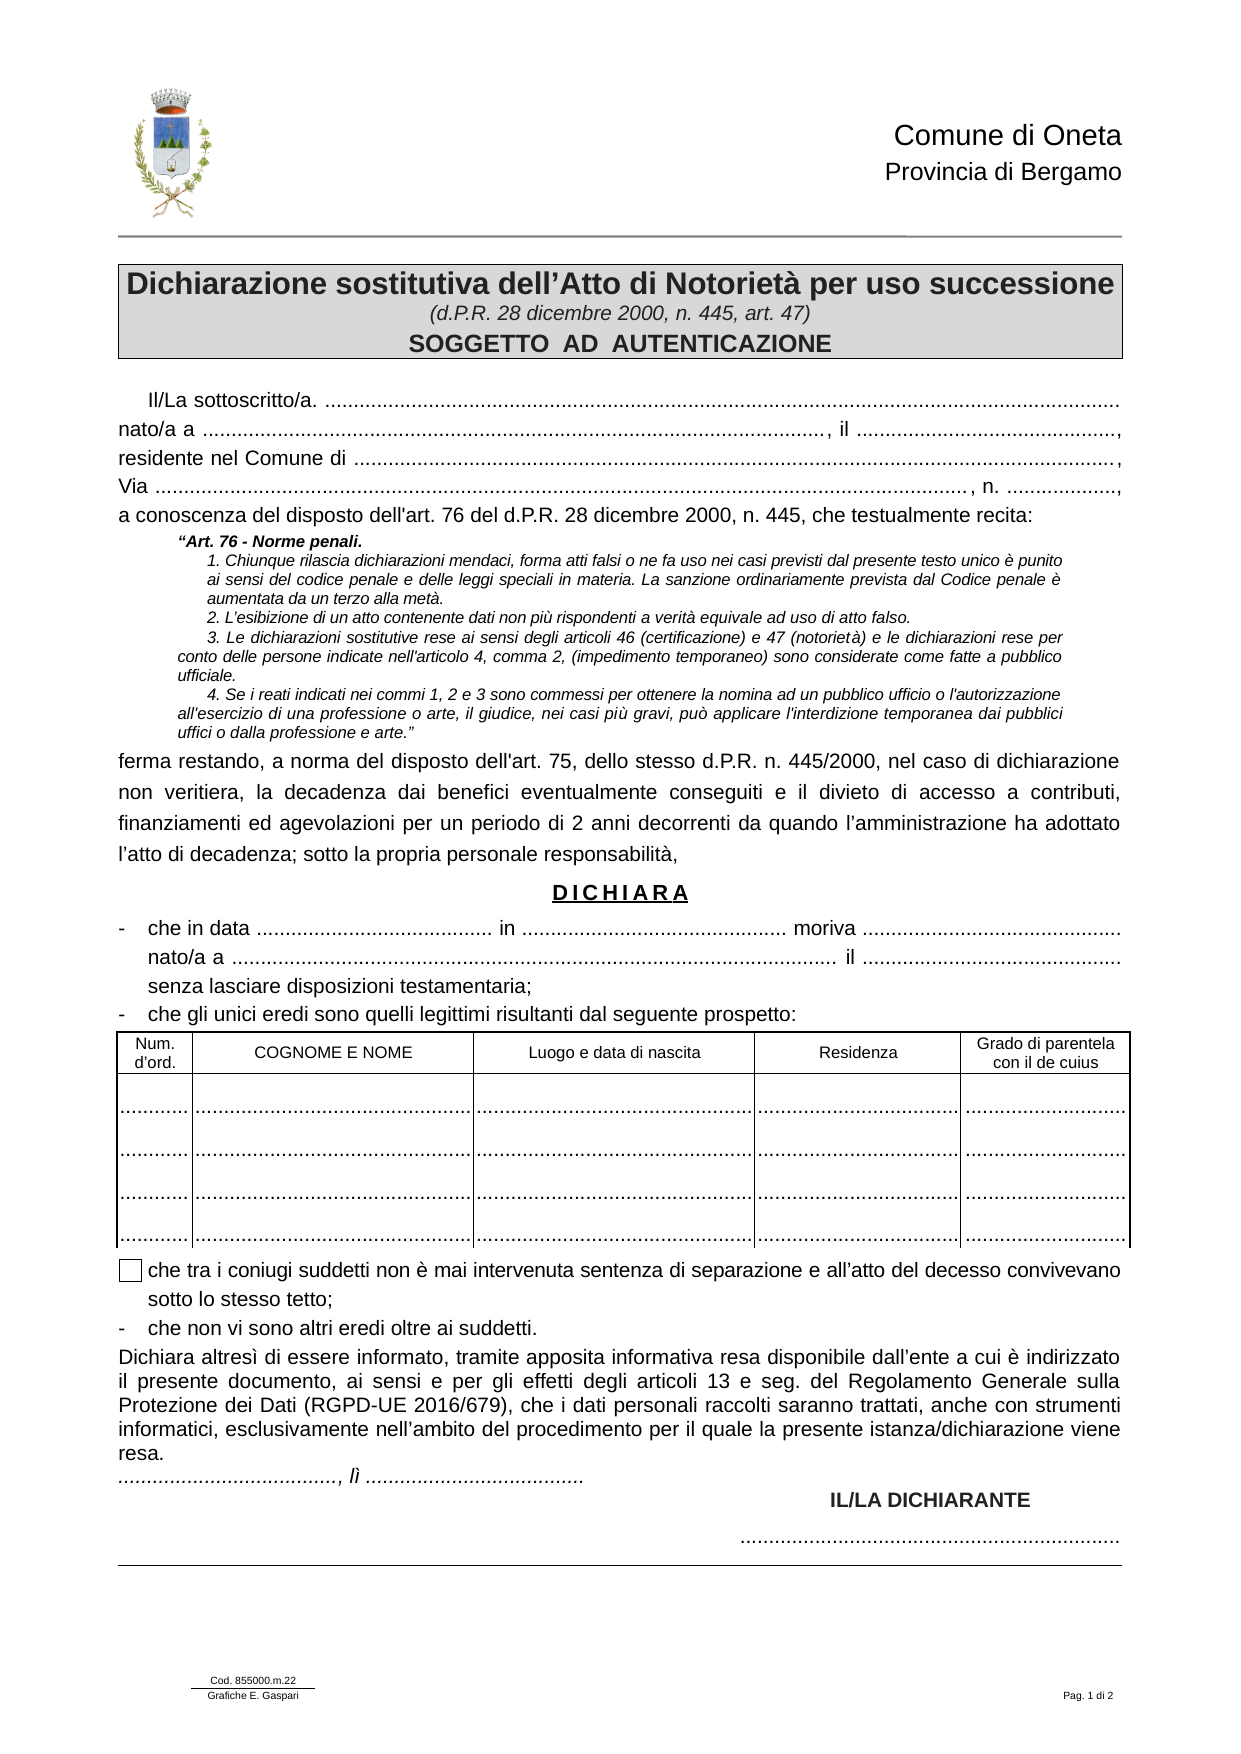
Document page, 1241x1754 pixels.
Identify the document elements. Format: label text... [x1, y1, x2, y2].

text - che non vi sono altri eredi oltre ai suddetti. [118, 1316, 1122, 1340]
text ......................................, lì ...................................... [118, 1464, 1122, 1488]
text “Art. 76 - Norme penali. [177, 532, 1063, 551]
table_header Dichiarazione sostitutiva dell’Atto di Notorietà per uso successione (d.P.R. 28 dicembre 2000, n. 445, art. 47) SOGGETTO AD AUTENTICAZIONE [119, 265, 1122, 358]
text Provincia di Bergamo [224, 157, 1122, 185]
table_cell ................................... ................................... ................................... ................................... [755, 1074, 960, 1248]
text Dichiara altresì di essere informato, tramite apposita informativa resa disponibile dall’ente a cui è indirizzato il presente documento, ai sensi e per gli effetti degli articoli 13 e seg. del Regolamento Generale sulla Protezione dei Dati (RGPD-UE 2016/679), che i dati personali raccolti saranno trattati, anche con strumenti informatici, esclusivamente nell’ambito del procedimento per il quale la presente istanza/dichiarazione viene resa. [118, 1344, 1122, 1464]
text che tra i coniugi suddetti non è mai intervenuta sentenza di separazione e all’atto del decesso convivevano sotto lo stesso tetto; [118, 1258, 1122, 1311]
text 1. Chiunque rilascia dichiarazioni mendaci, forma atti falsi o ne fa uso nei casi previsti dal presente testo unico è punito ai sensi del codice penale e delle leggi speciali in materia. La sanzione ordinariamente prevista dal Codice penale è aumentata da un terzo alla metà. [207, 551, 1063, 608]
table_header Grado di parentela con il de cuius [961, 1033, 1129, 1072]
text ferma restando, a norma del disposto dell'art. 75, dello stesso d.P.R. n. 445/2000, nel caso di dichiarazione non veritiera, la decadenza dai benefici eventualmente conseguiti e il divieto di accesso a contributi, finanziamenti ed agevolazioni per un periodo di 2 anni decorrenti da quando l’amministrazione ha adottato l’atto di decadenza; sotto la propria personale responsabilità, [118, 749, 1122, 866]
text .................................................................. [738, 1524, 1122, 1548]
table_header COGNOME E NOME [193, 1033, 473, 1072]
text 4. Se i reati indicati nei commi 1, 2 e 3 sono commessi per ottenere la nomina ad un pubblico ufficio o l'autorizzazione all'esercizio di una professione o arte, il giudice, nei casi più gravi, può applicare l'interdizione temporanea dai pubblici uffici o dalla professione e arte.” [177, 685, 1063, 742]
table_cell ................................................ ................................................ ................................................ ................................................ [474, 1074, 754, 1248]
picture [122, 87, 224, 219]
table_cell ................................................ ................................................ ................................................ ................................................ [193, 1074, 473, 1248]
table_cell ............................ ............................ ............................ ............................ [961, 1074, 1129, 1248]
text IL/LA DICHIARANTE [738, 1488, 1122, 1512]
text - che in data ......................................... in .............................................. moriva ............................................. nato/a a ......................................................................................................... il ............................................. senza lasciare disposizioni testamentaria; [118, 916, 1122, 997]
text - che gli unici eredi sono quelli legittimi risultanti dal seguente prospetto: [118, 1002, 1122, 1026]
table_header Num. d’ord. [118, 1033, 192, 1072]
text Comune di Oneta [224, 118, 1122, 152]
table_cell ............ ............ ............ ............ [118, 1074, 192, 1248]
table_header Luogo e data di nascita [474, 1033, 754, 1072]
text DICHIARA [118, 879, 1122, 905]
table_header Residenza [755, 1033, 960, 1072]
text 2. L’esibizione di un atto contenente dati non più rispondenti a verità equivale ad uso di atto falso. [207, 608, 1063, 627]
text 3. Le dichiarazioni sostitutive rese ai sensi degli articoli 46 (certificazione) e 47 (notorietà) e le dichiarazioni rese per conto delle persone indicate nell'articolo 4, comma 2, (impedimento temporaneo) sono considerate come fatte a pubblico ufficiale. [177, 627, 1063, 685]
text Il/La sottoscritto/a. .......................................................................................................................................... nato/a a ............................................................................................................, il ............................................., residente nel Comune di ...................................................................................................................................., Via ............................................................................................................................................., n. ..................., a conoscenza del disposto dell'art. 76 del d.P.R. 28 dicembre 2000, n. 445, che testualmente recita: [118, 388, 1122, 527]
